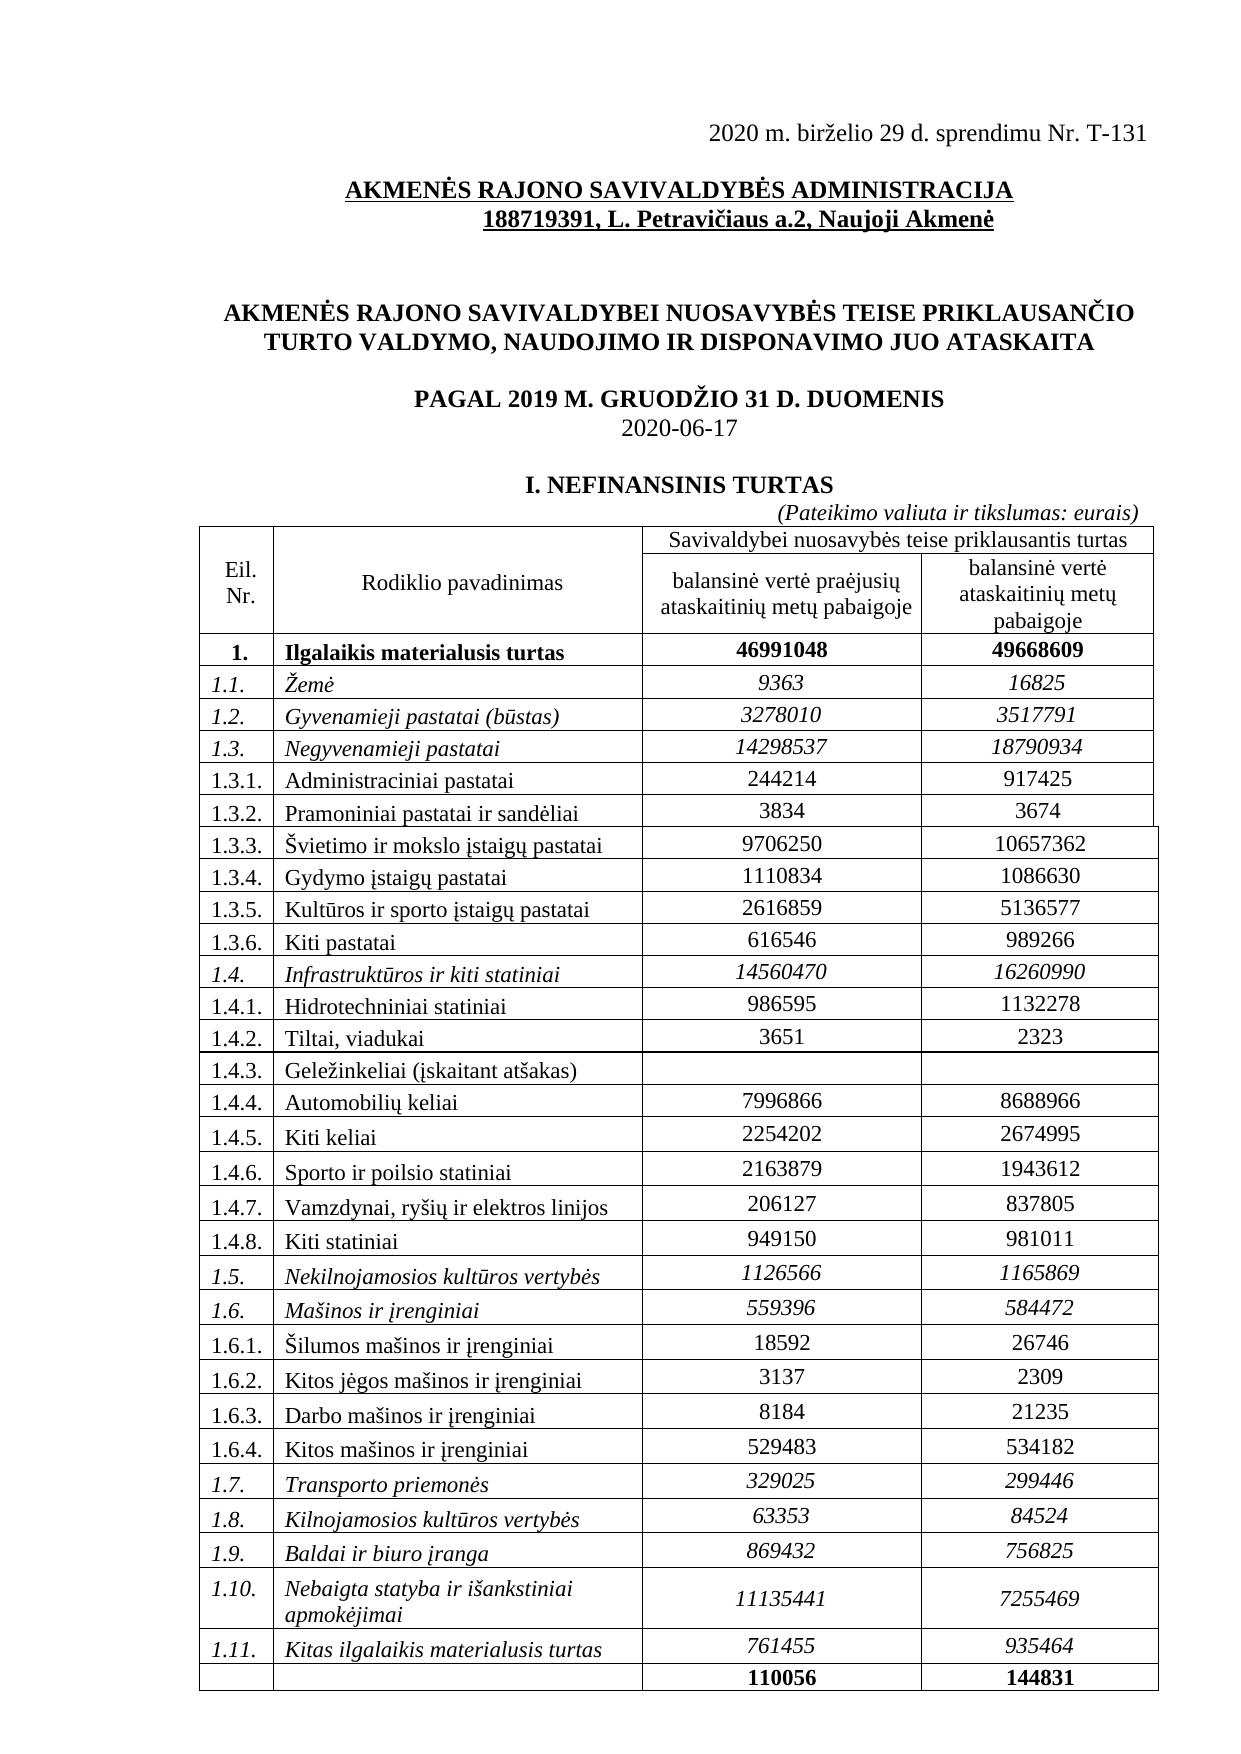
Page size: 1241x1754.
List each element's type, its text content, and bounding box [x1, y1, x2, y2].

table_cell 1.11. [200, 1629, 273, 1662]
table_cell 2323 [922, 1020, 1158, 1051]
table_cell 11135441 [643, 1568, 921, 1628]
table_cell 7996866 [643, 1085, 921, 1116]
table_cell 1.4.3. [200, 1053, 273, 1084]
table_cell 1165869 [922, 1256, 1158, 1289]
table_cell 1.10. [200, 1568, 273, 1628]
table_cell [922, 1053, 1158, 1084]
table_cell [1154, 762, 1159, 794]
table_cell Kultūros ir sporto įstaigų pastatai [274, 892, 642, 923]
table_cell 584472 [922, 1290, 1158, 1324]
table_cell 63353 [643, 1499, 921, 1532]
table_cell 244214 [643, 763, 921, 794]
table_cell 5136577 [922, 892, 1158, 923]
table_cell Kitos jėgos mašinos ir įrenginiai [274, 1360, 642, 1393]
table_cell 329025 [643, 1464, 921, 1497]
table_cell Infrastruktūros ir kiti statiniai [274, 956, 642, 987]
table_cell 949150 [643, 1221, 921, 1254]
table_cell 559396 [643, 1290, 921, 1324]
table_cell 756825 [922, 1533, 1158, 1567]
table_cell Pramoniniai pastatai ir sandėliai [274, 795, 642, 826]
table_cell 981011 [922, 1221, 1158, 1254]
table_cell Darbo mašinos ir įrenginiai [274, 1394, 642, 1428]
table_cell Tiltai, viadukai [274, 1020, 642, 1051]
table_cell 8688966 [922, 1085, 1158, 1116]
table_cell 18790934 [922, 731, 1153, 762]
table_cell 16260990 [922, 956, 1158, 987]
table_cell 869432 [643, 1533, 921, 1567]
table_cell Švietimo ir mokslo įstaigų pastatai [274, 827, 642, 858]
table_cell 1.4. [200, 956, 273, 987]
table_cell 616546 [643, 924, 921, 955]
table_cell Gyvenamieji pastatai (būstas) [274, 699, 642, 729]
table_cell 529483 [643, 1429, 921, 1463]
table_cell 935464 [922, 1629, 1158, 1662]
table_cell [1154, 665, 1159, 697]
table_cell 8184 [643, 1394, 921, 1428]
table_cell [200, 1664, 273, 1690]
table_cell 1.4.4. [200, 1085, 273, 1116]
table_cell 1.6. [200, 1290, 273, 1324]
table_cell 1.4.8. [200, 1221, 273, 1254]
table_cell Gydymo įstaigų pastatai [274, 859, 642, 891]
table_cell 1132278 [922, 988, 1158, 1019]
table_cell 1.9. [200, 1533, 273, 1567]
table_cell 2163879 [643, 1152, 921, 1185]
table_cell 299446 [922, 1464, 1158, 1497]
text 2020 m. birželio 29 d. sprendimu Nr. T-131 [709, 118, 1240, 147]
table_cell 49668609 [922, 634, 1153, 665]
table_cell 144831 [922, 1664, 1158, 1690]
table_cell Kiti keliai [274, 1117, 642, 1151]
table_cell 1943612 [922, 1152, 1158, 1185]
table_cell [1154, 633, 1159, 665]
table_cell Kitas ilgalaikis materialusis turtas [274, 1629, 642, 1662]
table_cell Nekilnojamosios kultūros vertybės [274, 1256, 642, 1289]
table_cell 7255469 [922, 1568, 1158, 1628]
table_cell Kiti pastatai [274, 924, 642, 955]
text 2020-06-17 [177, 413, 1181, 442]
table_cell balansinė vertė ataskaitinių metų pabaigoje [922, 554, 1153, 633]
text 188719391, L. Petravičiaus a.2, Naujoji Akmenė [177, 204, 1240, 233]
table_cell 1.4.1. [200, 988, 273, 1019]
table_cell Ilgalaikis materialusis turtas [274, 634, 642, 665]
table_cell 3517791 [922, 699, 1153, 729]
table_cell 9706250 [643, 827, 921, 858]
table_cell 18592 [643, 1325, 921, 1359]
table_cell 3278010 [643, 699, 921, 729]
table_cell 2674995 [922, 1117, 1158, 1151]
table_cell 16825 [922, 666, 1153, 697]
table_cell 2254202 [643, 1117, 921, 1151]
table_header Savivaldybei nuosavybės teise priklausantis turtas [643, 527, 1153, 553]
table_cell Žemė [274, 666, 642, 697]
table_cell 1.8. [200, 1499, 273, 1532]
table_cell 1086630 [922, 859, 1158, 891]
table_cell Nebaigta statyba ir išankstiniai apmokėjimai [274, 1568, 642, 1628]
table_cell 1.3.5. [200, 892, 273, 923]
table_cell 534182 [922, 1429, 1158, 1463]
table_cell 1.3.4. [200, 859, 273, 891]
table_cell 1.3.3. [200, 827, 273, 858]
table_header Rodiklio pavadinimas [274, 527, 642, 633]
text PAGAL 2019 M. GRUODŽIO 31 D. DUOMENIS [177, 384, 1181, 413]
table_cell 1.4.6. [200, 1152, 273, 1185]
table_cell 1.6.3. [200, 1394, 273, 1428]
table_cell 1110834 [643, 859, 921, 891]
table_cell Geležinkeliai (įskaitant atšakas) [274, 1053, 642, 1084]
table_cell 84524 [922, 1499, 1158, 1532]
table_cell 761455 [643, 1629, 921, 1662]
text AKMENĖS RAJONO SAVIVALDYBEI NUOSAVYBĖS TEISE PRIKLAUSANČIO TURTO VALDYMO, NAUDOJIMO IR DISPONAVIMO JUO ATASKAITA [177, 298, 1181, 355]
table_cell 1.3.6. [200, 924, 273, 955]
table_cell 14560470 [643, 956, 921, 987]
table_cell 1.5. [200, 1256, 273, 1289]
table_cell 1.4.2. [200, 1020, 273, 1051]
table_cell [1154, 553, 1159, 633]
table_cell 989266 [922, 924, 1158, 955]
table_cell 1126566 [643, 1256, 921, 1289]
table_cell 1.7. [200, 1464, 273, 1497]
table_cell [1154, 698, 1159, 729]
table_cell [1154, 794, 1159, 826]
table_cell 3834 [643, 795, 921, 826]
table_cell Baldai ir biuro įranga [274, 1533, 642, 1567]
table_cell 2309 [922, 1360, 1158, 1393]
table_cell Vamzdynai, ryšių ir elektros linijos [274, 1186, 642, 1220]
text AKMENĖS RAJONO SAVIVALDYBĖS ADMINISTRACIJA [177, 176, 1181, 204]
table_cell 1.4.7. [200, 1186, 273, 1220]
table_cell 1.6.4. [200, 1429, 273, 1463]
table_cell 1.4.5. [200, 1117, 273, 1151]
table_cell 1.6.2. [200, 1360, 273, 1393]
table_cell Kiti statiniai [274, 1221, 642, 1254]
table_header [1154, 526, 1159, 553]
table_header Eil. Nr. [200, 527, 273, 633]
table_cell 26746 [922, 1325, 1158, 1359]
table_cell 1.3.1. [200, 763, 273, 794]
table_cell 110056 [643, 1664, 921, 1690]
table_cell 1.2. [200, 699, 273, 729]
table_cell 1.1. [200, 666, 273, 697]
table_cell 2616859 [643, 892, 921, 923]
table_cell 14298537 [643, 731, 921, 762]
table_cell 1.3.2. [200, 795, 273, 826]
text (Pateikimo valiuta ir tikslumas: eurais) [177, 499, 1181, 526]
table_cell [274, 1664, 642, 1690]
table_cell Administraciniai pastatai [274, 763, 642, 794]
table_cell [1154, 730, 1159, 762]
table_cell Hidrotechniniai statiniai [274, 988, 642, 1019]
table_cell balansinė vertė praėjusių ataskaitinių metų pabaigoje [643, 554, 921, 633]
table_cell 3674 [922, 795, 1153, 826]
table_cell 3651 [643, 1020, 921, 1051]
table_cell Mašinos ir įrenginiai [274, 1290, 642, 1324]
table_cell Transporto priemonės [274, 1464, 642, 1497]
table_cell Automobilių keliai [274, 1085, 642, 1116]
table_cell Sporto ir poilsio statiniai [274, 1152, 642, 1185]
table_cell Kitos mašinos ir įrenginiai [274, 1429, 642, 1463]
table_cell 1. [200, 634, 273, 665]
text I. NEFINANSINIS TURTAS [177, 470, 1181, 499]
table_cell [643, 1053, 921, 1084]
table_cell 206127 [643, 1186, 921, 1220]
table_cell 837805 [922, 1186, 1158, 1220]
table_cell 46991048 [643, 634, 921, 665]
table_cell 10657362 [922, 827, 1158, 858]
table_cell 9363 [643, 666, 921, 697]
table_cell 1.6.1. [200, 1325, 273, 1359]
table_cell Kilnojamosios kultūros vertybės [274, 1499, 642, 1532]
table_cell 3137 [643, 1360, 921, 1393]
table_cell 21235 [922, 1394, 1158, 1428]
table_cell 986595 [643, 988, 921, 1019]
table_cell 1.3. [200, 731, 273, 762]
table_cell Šilumos mašinos ir įrenginiai [274, 1325, 642, 1359]
table_cell Negyvenamieji pastatai [274, 731, 642, 762]
table_cell 917425 [922, 763, 1153, 794]
